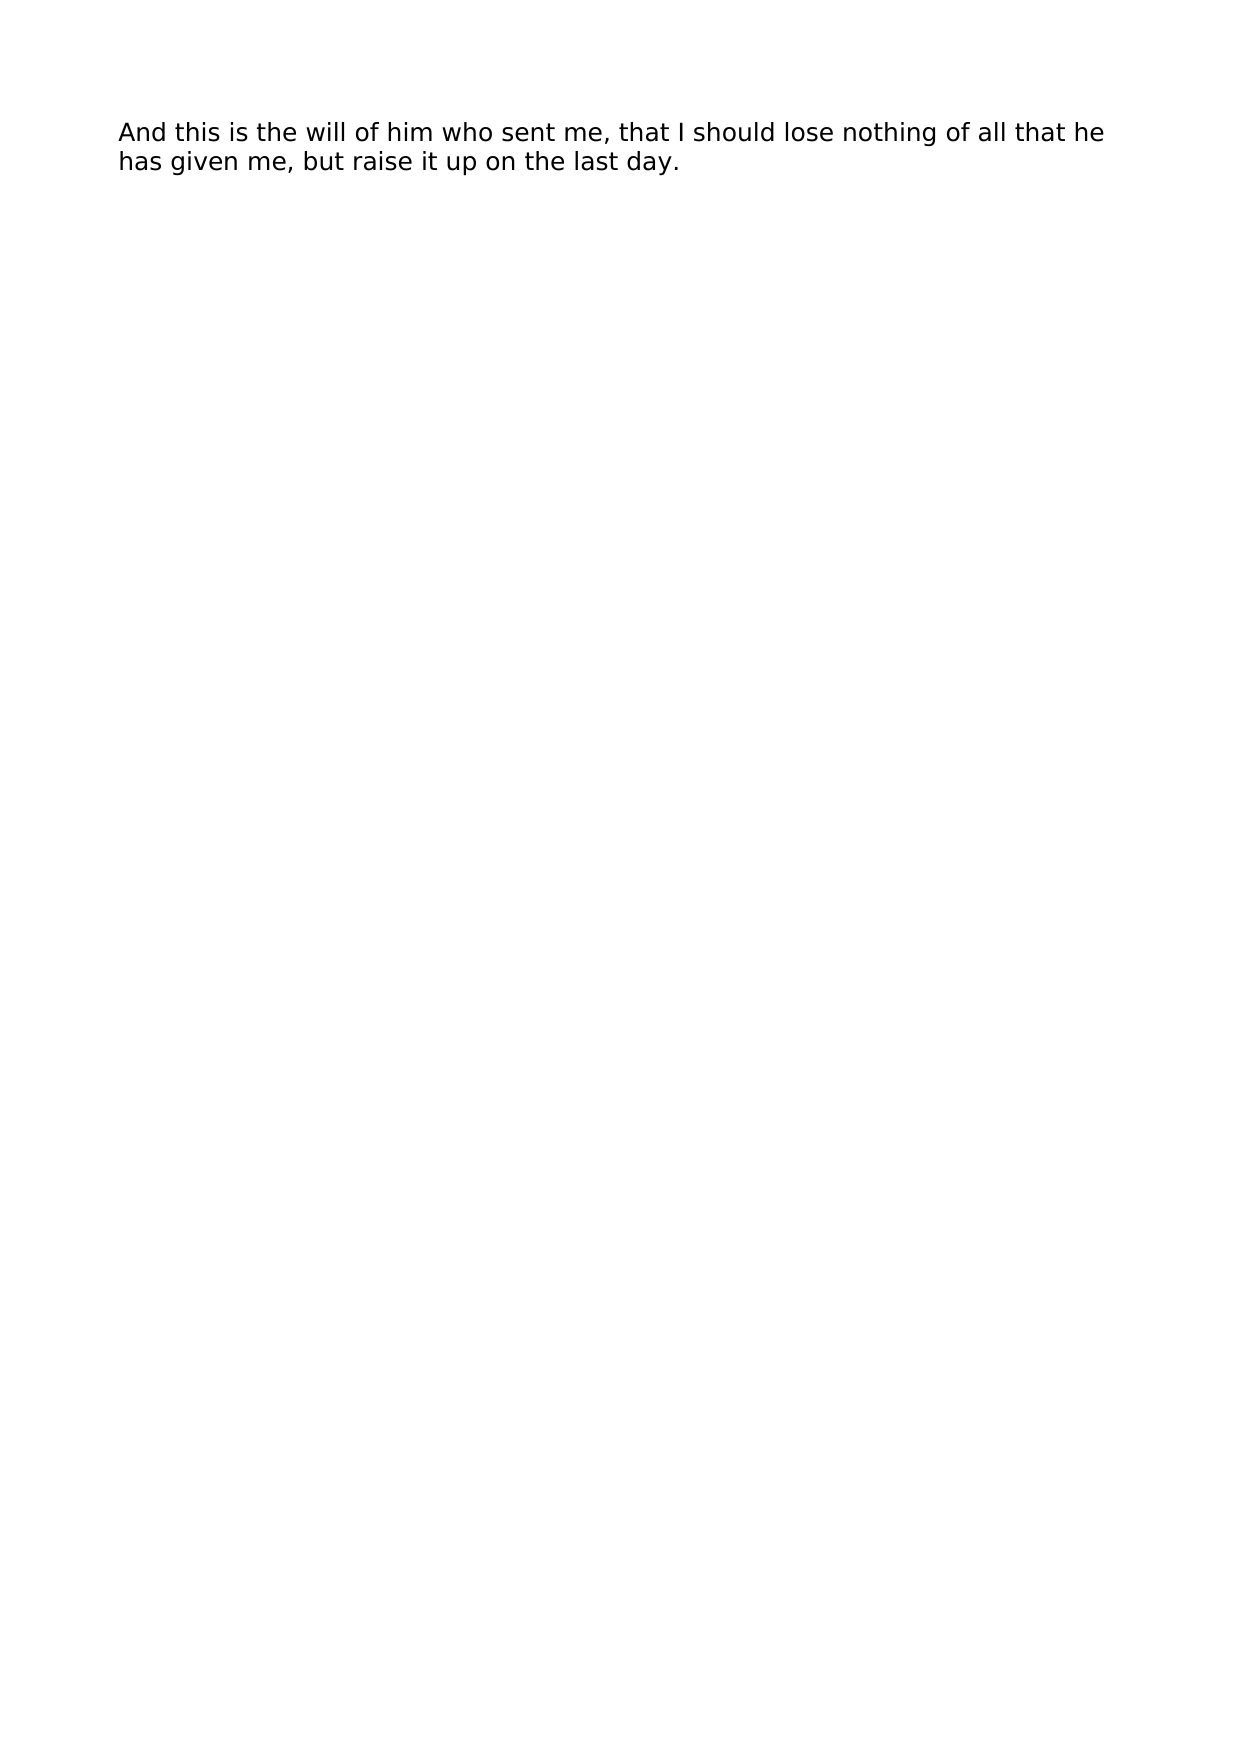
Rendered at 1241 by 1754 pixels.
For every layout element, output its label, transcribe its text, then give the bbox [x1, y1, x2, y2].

text And this is the will of him who sent me, that I should lose nothing of all that he has given me, but raise it up on the last day. [118, 118, 1122, 176]
